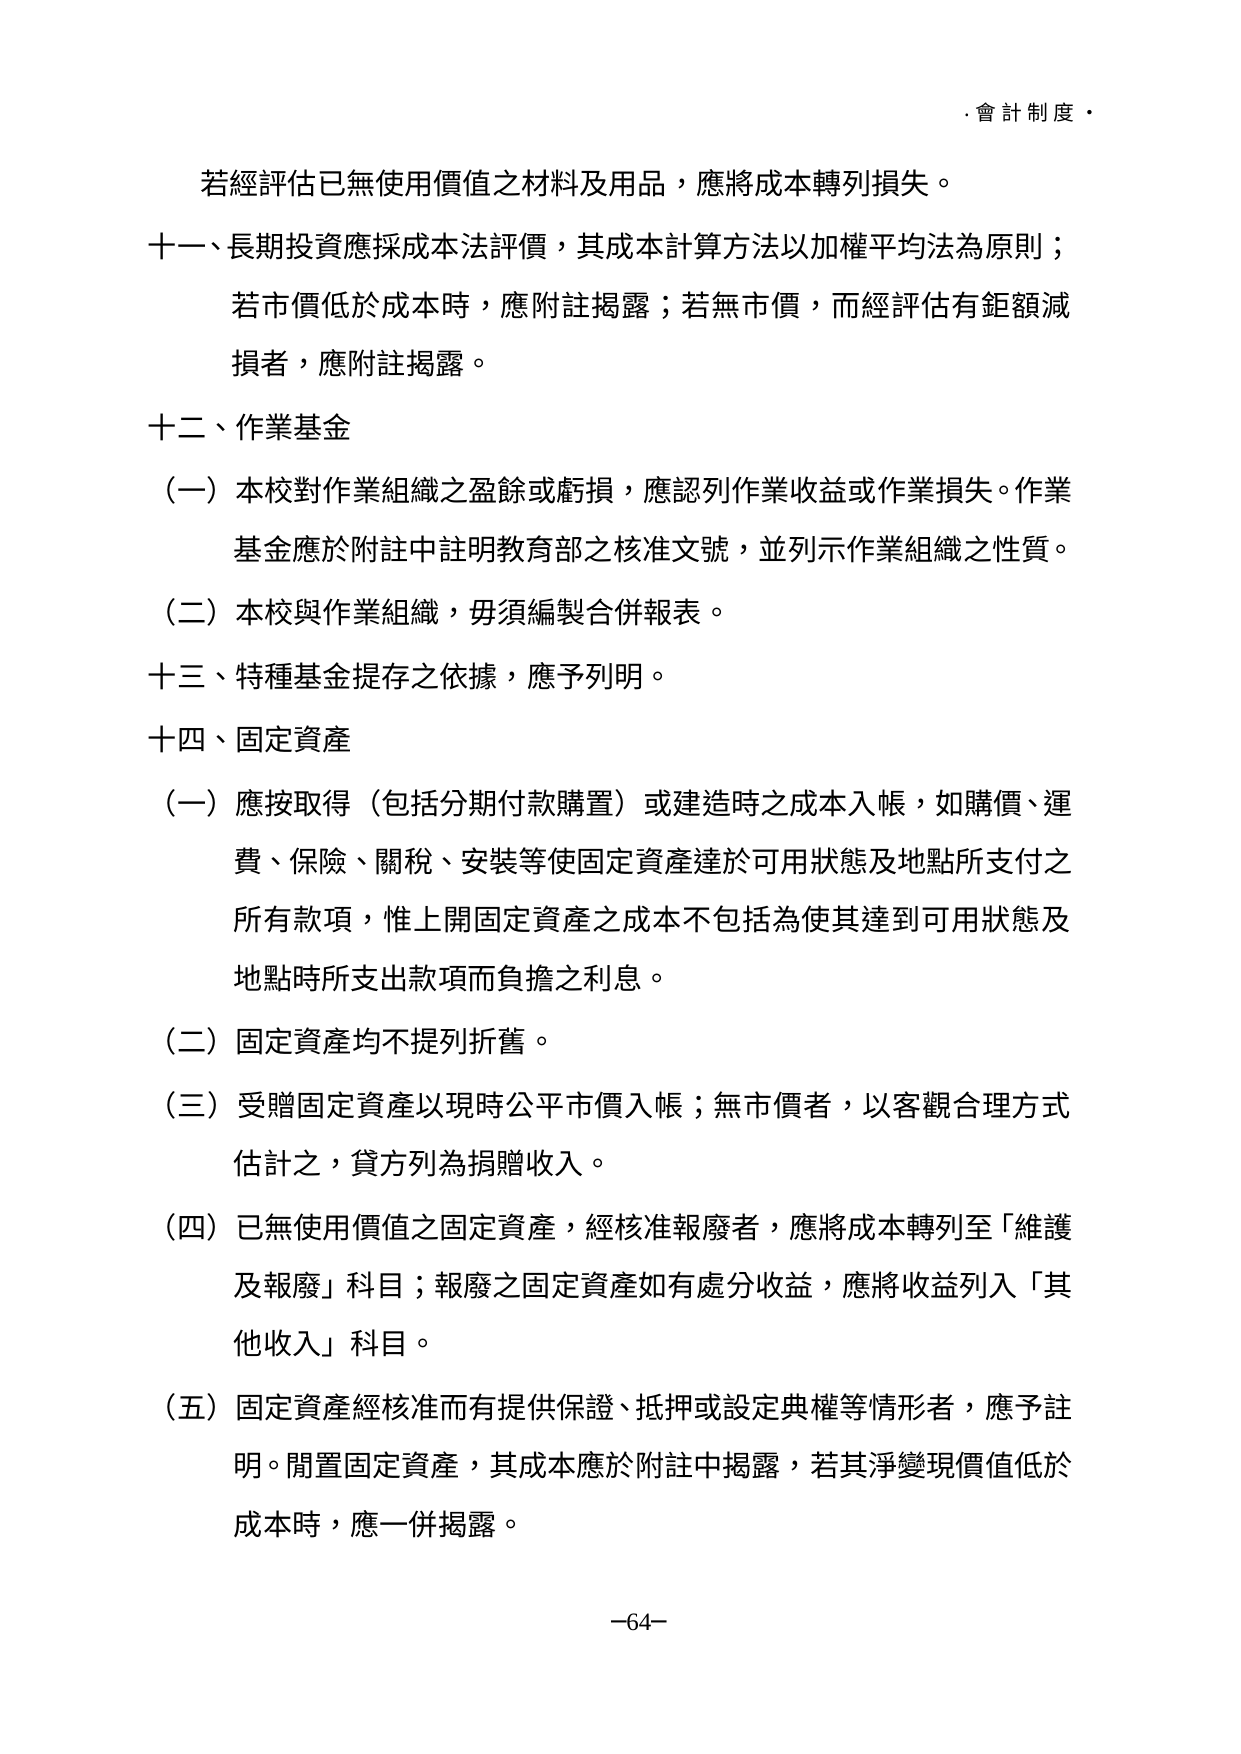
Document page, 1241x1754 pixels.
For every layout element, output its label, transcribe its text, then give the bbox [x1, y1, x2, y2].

text 十三、特種基金提存之依據，應予列明。 [148, 640, 1072, 699]
text （一）本校對作業組織之盈餘或虧損，應認列作業收益或作業損失。作業基金應於附註中註明教育部之核准文號，並列示作業組織之性質。 [148, 455, 1072, 572]
text （五）固定資產經核准而有提供保證、抵押或設定典權等情形者，應予註明。閒置固定資產，其成本應於附註中揭露，若其淨變現價值低於成本時，應一併揭露。 [148, 1372, 1072, 1547]
text （四）已無使用價值之固定資產，經核准報廢者，應將成本轉列至「維護及報廢」科目；報廢之固定資產如有處分收益，應將收益列入「其他收入」科目。 [148, 1191, 1072, 1366]
text 十四、固定資產 [148, 704, 1072, 762]
text （二）固定資產均不提列折舊。 [148, 1006, 1072, 1064]
text （三）受贈固定資產以現時公平市價入帳；無市價者，以客觀合理方式估計之，貸方列為捐贈收入。 [148, 1069, 1072, 1186]
text 十二、作業基金 [148, 391, 1072, 450]
text 十一、長期投資應採成本法評價，其成本計算方法以加權平均法為原則；若市價低於成本時，應附註揭露；若無市價，而經評估有鉅額減損者，應附註揭露。 [148, 211, 1072, 386]
text 若經評估已無使用價值之材料及用品，應將成本轉列損失。 [148, 148, 1072, 206]
text （一）應按取得（包括分期付款購置）或建造時之成本入帳，如購價、運費、保險、關稅、安裝等使固定資產達於可用狀態及地點所支付之所有款項，惟上開固定資產之成本不包括為使其達到可用狀態及地點時所支出款項而負擔之利息。 [148, 767, 1072, 1001]
text （二）本校與作業組織，毋須編製合併報表。 [148, 577, 1072, 635]
